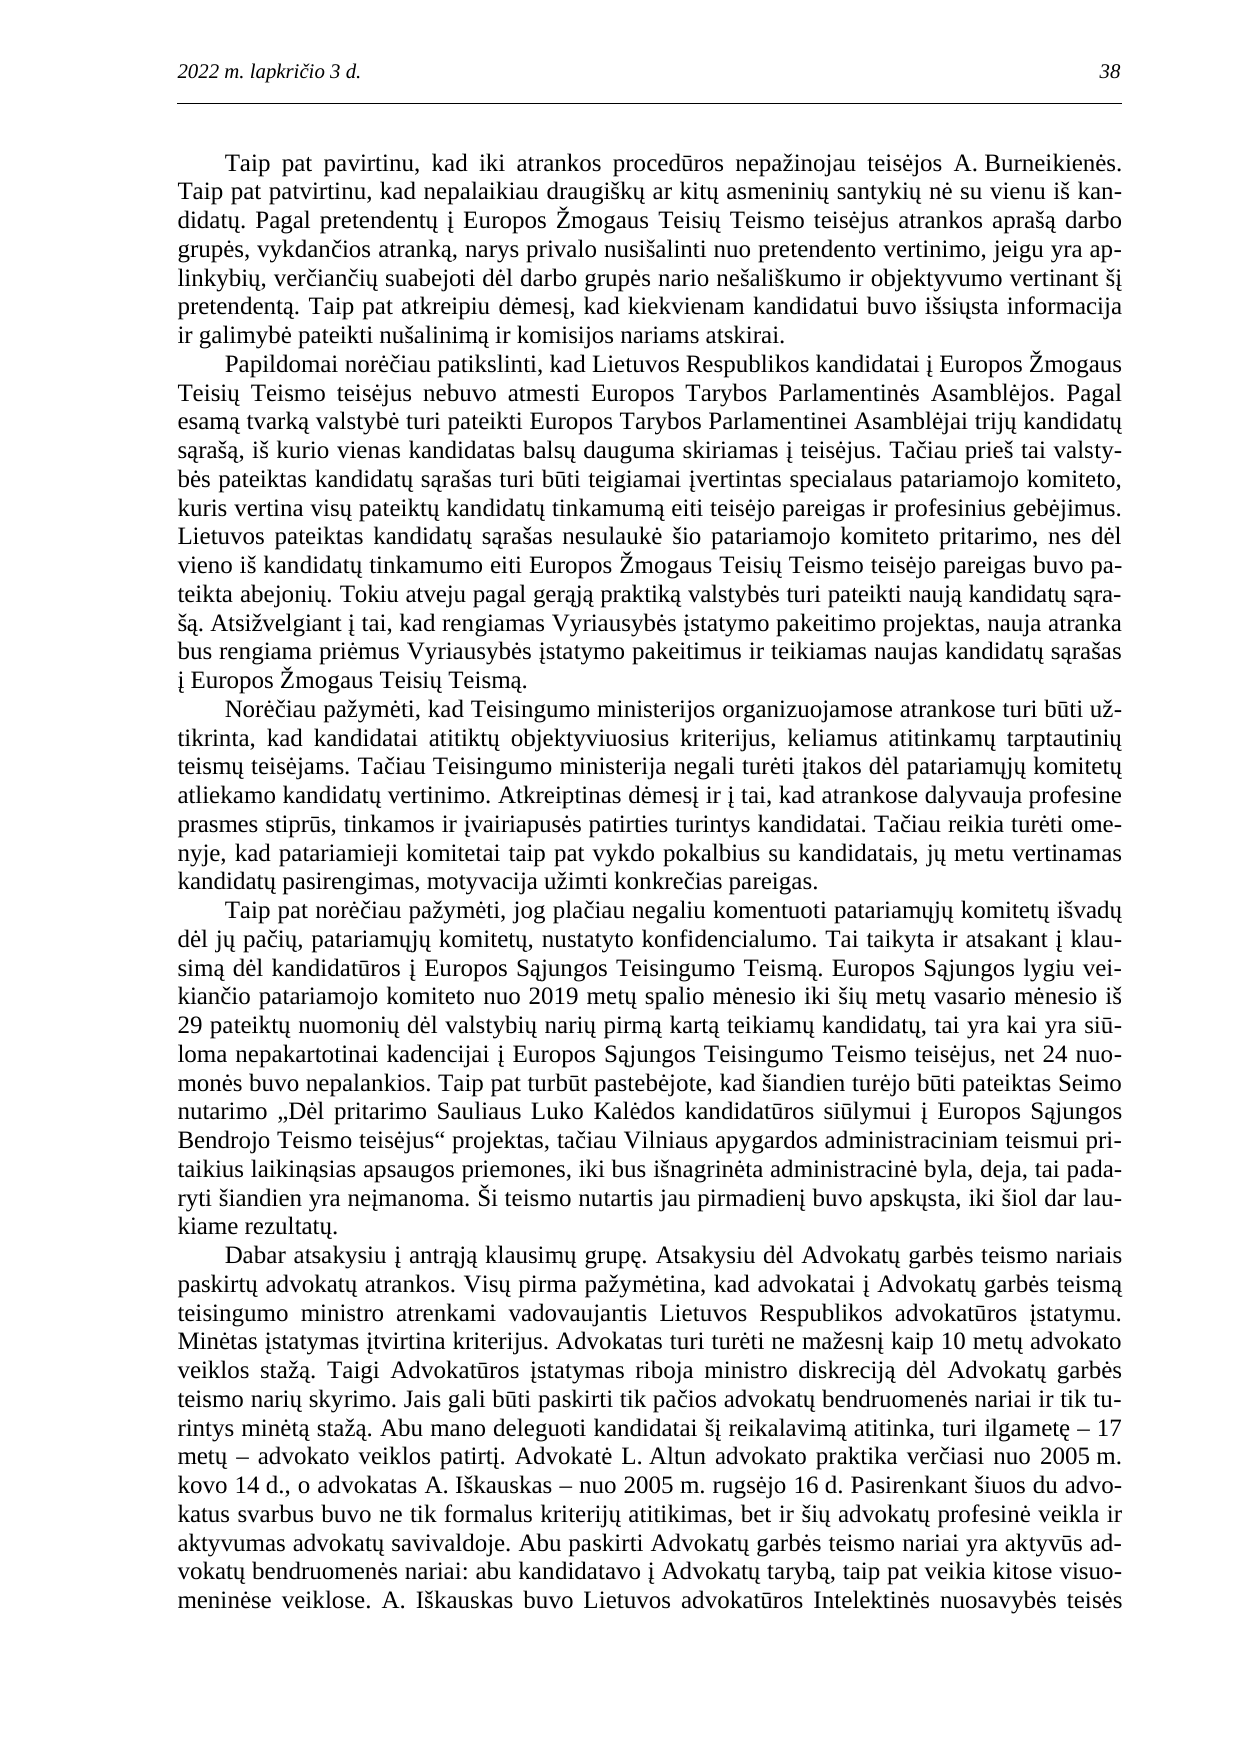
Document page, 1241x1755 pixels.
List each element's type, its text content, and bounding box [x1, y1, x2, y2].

text Da­bar at­sa­ky­siu į ant­rą­ją klau­si­mų gru­pę. At­sa­ky­siu dėl Ad­vo­ka­tų gar­bės teis­mo na­riais pa­skir­tų ad­vo­ka­tų at­ran­kos. Vi­sų pir­ma pa­žy­mė­ti­na, kad ad­vo­ka­tai į Ad­vo­ka­tų gar­bės teis­mą tei­sin­gu­mo mi­nist­ro at­ren­ka­mi va­do­vau­jan­tis Lie­tu­vos Res­pub­li­kos ad­vo­ka­tū­ros įsta­ty­mu. Mi­nė­tas įsta­ty­mas įtvir­ti­na kri­te­ri­jus. Ad­vo­ka­tas tu­ri tu­rė­ti ne ma­žes­nį kaip 10 me­tų ad­vo­ka­to veik­los sta­žą. Tai­gi Ad­vo­ka­tū­ros įsta­ty­mas ri­bo­ja mi­nist­ro dis­kre­ci­ją dėl Ad­vo­ka­tų gar­bės teis­mo na­rių sky­ri­mo. Jais ga­li bū­ti pa­skir­ti tik pa­čios ad­vo­ka­tų ben­druo­me­nės na­riai ir tik tu­rin­tys mi­nė­tą sta­žą. Abu ma­no de­le­guo­ti kan­di­da­tai šį rei­ka­la­vi­mą ati­tin­ka, tu­ri il­ga­me­tę – 17 me­tų – ad­vo­ka­to veik­los pa­tir­tį. Ad­vo­ka­tė L. Al­tun ad­vo­ka­to prak­ti­ka ver­čia­si nuo 2005 m. ko­vo 14 d., o ad­vo­ka­tas A. Iš­kaus­kas – nuo 2005 m. rug­sė­jo 16 d. Pa­si­ren­kant šiuos du ad­vo­ka­tus svar­bus bu­vo ne tik for­ma­lus kri­te­ri­jų ati­ti­ki­mas, bet ir šių ad­vo­ka­tų pro­fe­si­nė veik­la ir ak­ty­vu­mas ad­vo­ka­tų sa­vi­val­do­je. Abu pa­skir­ti Ad­vo­ka­tų gar­bės teis­mo na­riai yra ak­ty­vūs ad­vo­ka­tų ben­druo­me­nės na­riai: abu kan­di­da­ta­vo į Ad­vo­ka­tų ta­ry­bą, taip pat vei­kia ki­to­se vi­suo­me­ni­nė­se veik­lo­se. A. Iš­kaus­kas bu­vo Lie­tu­vos ad­vo­ka­tū­ros In­te­lek­ti­nės nuo­sa­vy­bės tei­sės [177, 1240, 1122, 1614]
text Taip pat pa­vir­ti­nu, kad iki at­ran­kos pro­ce­dū­ros ne­pa­ži­no­jau tei­sė­jos A. Bur­nei­kie­nės. Taip pat pa­tvir­ti­nu, kad ne­pa­lai­kiau drau­giš­kų ar ki­tų as­me­ni­nių san­ty­kių nė su vie­nu iš kan­di­da­tų. Pa­gal pre­ten­den­tų į Eu­ro­pos Žmo­gaus Tei­sių Teismo tei­sė­jus at­ran­kos ap­ra­šą dar­bo gru­pės, vyk­dan­čios at­ran­ką, na­rys pri­va­lo nu­si­ša­lin­ti nuo pre­ten­den­to ver­ti­ni­mo, jei­gu yra ap­lin­ky­bių, ver­čian­čių su­abe­jo­ti dėl dar­bo gru­pės na­rio ne­ša­liš­ku­mo ir ob­jek­ty­vu­mo ver­ti­nant šį pre­ten­den­tą. Taip pat at­krei­piu dė­me­sį, kad kiek­vie­nam kan­di­da­tui bu­vo iš­siųs­ta in­for­ma­ci­ja ir ga­li­my­bė pa­teik­ti nu­ša­li­ni­mą ir ko­mi­si­jos na­riams at­ski­rai. [177, 148, 1122, 349]
text Pa­pil­do­mai no­rė­čiau pa­tiks­lin­ti, kad Lie­tu­vos Res­pub­li­kos kan­di­da­tai į Eu­ro­pos Žmo­gaus Tei­sių Teismo tei­sė­jus ne­bu­vo at­mes­ti Eu­ro­pos Ta­ry­bos Par­la­men­ti­nės Asam­blė­jos. Pa­gal esa­mą tvar­ką vals­ty­bė tu­ri pa­teik­ti Eu­ro­pos Ta­ry­bos Par­la­men­ti­nei Asam­blė­jai tri­jų kan­di­da­tų są­ra­šą, iš ku­rio vie­nas kan­di­da­tas bal­sų dau­gu­ma ski­ria­mas į tei­sė­jus. Ta­čiau prieš tai vals­ty­bės pa­teik­tas kan­di­da­tų są­ra­šas tu­ri bū­ti tei­gia­mai įver­tin­tas spe­cia­laus pa­ta­ria­mo­jo ko­mi­te­to, ku­ris ver­ti­na vi­sų pa­teik­tų kan­di­da­tų tin­ka­mu­mą ei­ti tei­sė­jo pa­rei­gas ir pro­fe­si­nius ge­bė­ji­mus. Lie­tu­vos pa­teik­tas kan­di­da­tų są­ra­šas ne­su­lau­kė šio pa­ta­ria­mo­jo ko­mi­te­to pri­ta­ri­mo, nes dėl vie­no iš kan­di­da­tų tin­ka­mu­mo ei­ti Eu­ro­pos Žmo­gaus Tei­sių Teismo tei­sė­jo pa­rei­gas bu­vo pa­teik­ta abe­jo­nių. To­kiu at­ve­ju pa­gal ge­rą­ją prak­ti­ką vals­ty­bės tu­ri pa­teik­ti nau­ją kan­di­da­tų są­ra­šą. At­si­žvel­giant į tai, kad ren­gia­mas Vy­riau­sy­bės įsta­ty­mo pa­kei­ti­mo pro­jek­tas, nau­ja at­ran­ka bus ren­gia­ma pri­ėmus Vy­riau­sy­bės įsta­ty­mo pa­kei­ti­mus ir tei­kia­mas nau­jas kan­di­da­tų są­ra­šas į Eu­ro­pos Žmo­gaus Tei­sių Teis­mą. [177, 349, 1122, 694]
text No­rė­čiau pa­žy­mė­ti, kad Tei­sin­gu­mo mi­nis­te­ri­jos or­ga­ni­zuo­ja­mo­se at­ran­ko­se tu­ri bū­ti už­tik­rin­ta, kad kan­di­da­tai ati­tik­tų ob­jek­ty­viuo­sius kri­te­ri­jus, ke­lia­mus ati­tin­ka­mų tarp­tau­ti­nių teis­mų tei­sė­jams. Ta­čiau Tei­sin­gu­mo mi­nis­te­ri­ja ne­ga­li tu­rė­ti įta­kos dėl pa­ta­ria­mų­jų ko­mi­te­tų at­lie­ka­mo kan­di­da­tų ver­ti­ni­mo. At­kreip­ti­nas dė­me­sį ir į tai, kad at­ran­ko­se da­ly­vau­ja pro­fe­si­ne pras­mes stip­rūs, tin­ka­mos ir įvai­ria­pu­sės pa­tir­ties tu­rin­tys kan­di­da­tai. Ta­čiau rei­kia tu­rė­ti ome­ny­je, kad pa­ta­ria­mie­ji ko­mi­te­tai taip pat vyk­do po­kal­bius su kan­di­da­tais, jų me­tu ver­ti­na­mas kan­di­da­tų pa­si­ren­gi­mas, mo­ty­va­ci­ja už­im­ti kon­kre­čias pa­rei­gas. [177, 694, 1122, 895]
text Taip pat no­rė­čiau pa­žy­mė­ti, jog pla­čiau ne­ga­liu ko­men­tuo­ti pa­ta­ria­mų­jų ko­mi­te­tų iš­va­dų dėl jų pa­čių, pa­ta­ria­mų­jų ko­mi­te­tų, nu­sta­ty­to kon­fi­den­cia­lu­mo. Tai tai­ky­ta ir at­sa­kant į klau­simą dėl kan­di­da­tū­ros į Eu­ro­pos Są­jun­gos Teisingumo Teis­mą. Eu­ro­pos Są­jun­gos ly­giu vei­kian­čio pa­ta­riamo­jo ko­mi­te­to nuo 2019 me­tų spa­lio mė­ne­sio iki šių me­tų va­sa­rio mė­ne­sio iš 29 pa­teik­tų nuo­mo­nių dėl vals­ty­bių na­rių pir­mą kar­tą tei­kia­mų kan­di­da­tų, tai yra kai yra siū­lo­ma ne­pa­kar­to­ti­nai ka­den­ci­jai į Eu­ro­pos Są­jun­gos Tei­sin­gu­mo Teis­mo tei­sė­jus, net 24 nuo­mo­nės bu­vo ne­pa­lan­kios. Taip pat tur­būt pa­ste­bė­jo­te, kad šian­dien tu­rė­jo bū­ti pa­teik­tas Sei­mo nu­ta­ri­mo „Dėl pri­ta­ri­mo Sau­liaus Lu­ko Ka­lė­dos kan­di­da­tū­ros siū­ly­mui į Eu­ro­pos Są­jun­gos Ben­dro­jo Teis­mo tei­sė­jus“ pro­jek­tas, ta­čiau Vil­niaus apy­gar­dos ad­mi­nist­ra­ci­niam teis­mui pri­tai­kius lai­ki­ną­sias ap­sau­gos prie­mo­nes, iki bus iš­nag­ri­nė­ta ad­mi­nist­ra­ci­nė by­la, de­ja, tai pa­da­ry­ti šian­dien yra ne­įma­no­ma. Ši teis­mo nu­tar­tis jau pir­ma­die­nį bu­vo ap­skųs­ta, iki šiol dar lau­kia­me re­zul­ta­tų. [177, 895, 1122, 1240]
